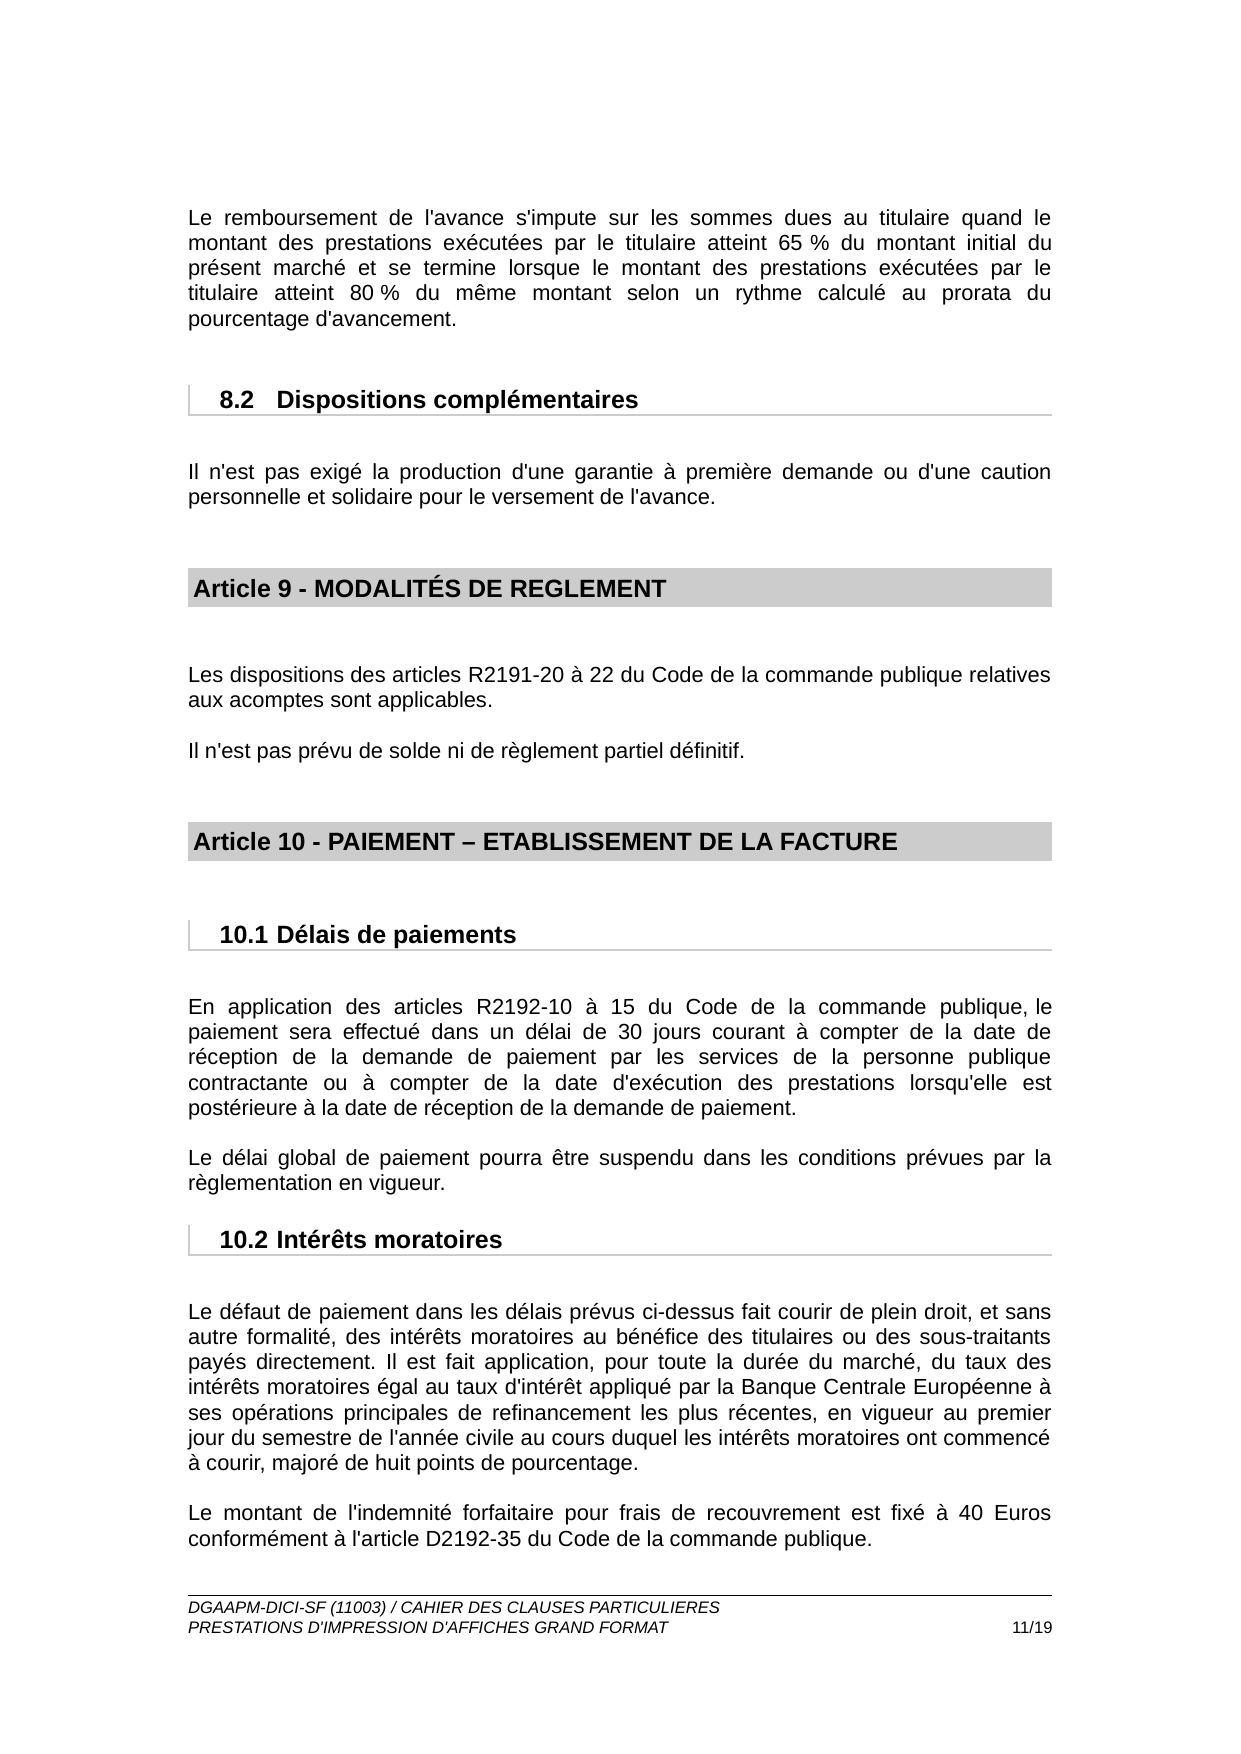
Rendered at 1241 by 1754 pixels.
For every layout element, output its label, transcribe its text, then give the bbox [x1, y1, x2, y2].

subtitle Intérêts moratoires [190, 1225, 1052, 1254]
subtitle Délais de paiements [190, 920, 1052, 949]
text Il n'est pas prévu de solde ni de règlement partiel définitif. [188, 738, 1052, 763]
text Le remboursement de l'avance s'impute sur les sommes dues au titulaire quand le montant des prestations exécutées par le titulaire atteint 65 % du montant initial du présent marché et se termine lorsque le montant des prestations exécutées par le titulaire atteint 80 % du même montant selon un rythme calculé au prorata du pourcentage d'avancement. [188, 204, 1052, 331]
text Il n'est pas exigé la production d'une garantie à première demande ou d'une caution personnelle et solidaire pour le versement de l'avance. [188, 459, 1052, 509]
text Le délai global de paiement pourra être suspendu dans les conditions prévues par la règlementation en vigueur. [188, 1145, 1052, 1195]
text Le montant de l'indemnité forfaitaire pour frais de recouvrement est fixé à 40 Euros conformément à l'article D2192-35 du Code de la commande publique. [188, 1500, 1052, 1551]
subtitle PAIEMENT – ETABLISSEMENT DE LA FACTURE [190, 824, 1050, 859]
subtitle Dispositions complémentaires [190, 385, 1052, 414]
text En application des articles R2192-10 à 15 du Code de la commande publique, le paiement sera effectué dans un délai de 30 jours courant à compter de la date de réception de la demande de paiement par les services de la personne publique contractante ou à compter de la date d'exécution des prestations lorsqu'elle est postérieure à la date de réception de la demande de paiement. [188, 994, 1052, 1120]
text Le défaut de paiement dans les délais prévus ci-dessus fait courir de plein droit, et sans autre formalité, des intérêts moratoires au bénéfice des titulaires ou des sous-traitants payés directement. Il est fait application, pour toute la durée du marché, du taux des intérêts moratoires égal au taux d'intérêt appliqué par la Banque Centrale Européenne à ses opérations principales de refinancement les plus récentes, en vigueur au premier jour du semestre de l'année civile au cours duquel les intérêts moratoires ont commencé à courir, majoré de huit points de pourcentage. [188, 1299, 1052, 1475]
text Les dispositions des articles R2191-20 à 22 du Code de la commande publique relatives aux acomptes sont applicables. [188, 662, 1052, 713]
subtitle MODALITÉS DE REGLEMENT [190, 571, 1050, 605]
